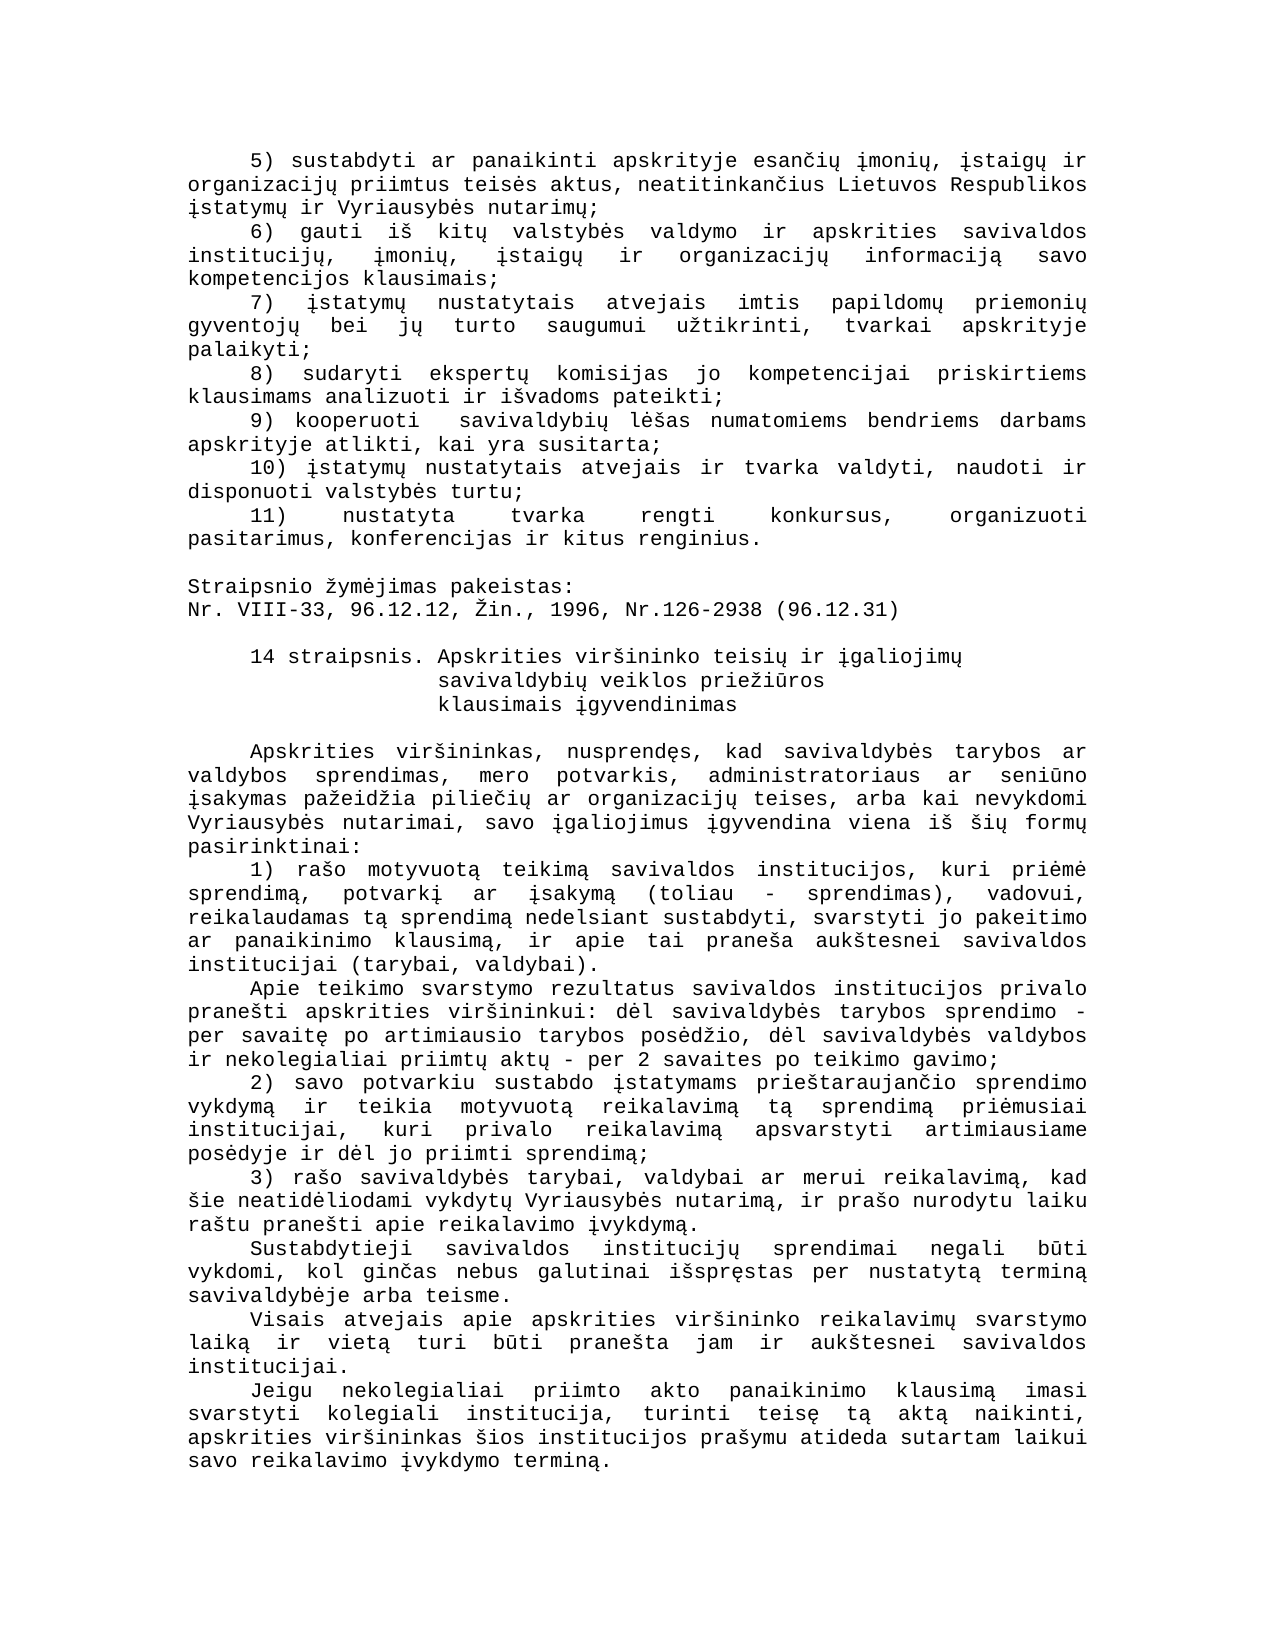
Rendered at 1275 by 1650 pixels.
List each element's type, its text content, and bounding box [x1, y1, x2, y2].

text Straipsnio žymėjimas pakeistas: [187, 576, 1087, 599]
text Apskrities viršininkas, nusprendęs, kad savivaldybės tarybos ar valdybos sprendimas, mero potvarkis, administratoriaus ar seniūno įsakymas pažeidžia piliečių ar organizacijų teises, arba kai nevykdomi Vyriausybės nutarimai, savo įgaliojimus įgyvendina viena iš šių formų pasirinktinai: [187, 741, 1087, 859]
text Visais atvejais apie apskrities viršininko reikalavimų svarstymo laiką ir vietą turi būti pranešta jam ir aukštesnei savivaldos institucijai. [187, 1309, 1087, 1379]
text 2) savo potvarkiu sustabdo įstatymams prieštaraujančio sprendimo vykdymą ir teikia motyvuotą reikalavimą tą sprendimą priėmusiai institucijai, kuri privalo reikalavimą apsvarstyti artimiausiame posėdyje ir dėl jo priimti sprendimą; [187, 1072, 1087, 1167]
text 8) sudaryti ekspertų komisijas jo kompetencijai priskirtiems klausimams analizuoti ir išvadoms pateikti; [187, 363, 1087, 410]
text Jeigu nekolegialiai priimto akto panaikinimo klausimą imasi svarstyti kolegiali institucija, turinti teisę tą aktą naikinti, apskrities viršininkas šios institucijos prašymu atideda sutartam laikui savo reikalavimo įvykdymo terminą. [187, 1379, 1087, 1474]
text klausimais įgyvendinimas [187, 694, 1087, 717]
text 6) gauti iš kitų valstybės valdymo ir apskrities savivaldos institucijų, įmonių, įstaigų ir organizacijų informaciją savo kompetencijos klausimais; [187, 221, 1087, 292]
text 11) nustatyta tvarka rengti konkursus, organizuoti pasitarimus, konferencijas ir kitus renginius. [187, 505, 1087, 552]
text 7) įstatymų nustatytais atvejais imtis papildomų priemonių gyventojų bei jų turto saugumui užtikrinti, tvarkai apskrityje palaikyti; [187, 292, 1087, 363]
text 3) rašo savivaldybės tarybai, valdybai ar merui reikalavimą, kad šie neatidėliodami vykdytų Vyriausybės nutarimą, ir prašo nurodytu laiku raštu pranešti apie reikalavimo įvykdymą. [187, 1167, 1087, 1238]
text savivaldybių veiklos priežiūros [187, 670, 1087, 694]
text Apie teikimo svarstymo rezultatus savivaldos institucijos privalo pranešti apskrities viršininkui: dėl savivaldybės tarybos sprendimo - per savaitę po artimiausio tarybos posėdžio, dėl savivaldybės valdybos ir nekolegialiai priimtų aktų - per 2 savaites po teikimo gavimo; [187, 978, 1087, 1072]
text 10) įstatymų nustatytais atvejais ir tvarka valdyti, naudoti ir disponuoti valstybės turtu; [187, 457, 1087, 505]
text 9) kooperuoti savivaldybių lėšas numatomiems bendriems darbams apskrityje atlikti, kai yra susitarta; [187, 410, 1087, 457]
text 1) rašo motyvuotą teikimą savivaldos institucijos, kuri priėmė sprendimą, potvarkį ar įsakymą (toliau - sprendimas), vadovui, reikalaudamas tą sprendimą nedelsiant sustabdyti, svarstyti jo pakeitimo ar panaikinimo klausimą, ir apie tai praneša aukštesnei savivaldos institucijai (tarybai, valdybai). [187, 859, 1087, 978]
text 14 straipsnis. Apskrities viršininko teisių ir įgaliojimų [187, 647, 1087, 670]
text Sustabdytieji savivaldos institucijų sprendimai negali būti vykdomi, kol ginčas nebus galutinai išspręstas per nustatytą terminą savivaldybėje arba teisme. [187, 1238, 1087, 1309]
text 5) sustabdyti ar panaikinti apskrityje esančių įmonių, įstaigų ir organizacijų priimtus teisės aktus, neatitinkančius Lietuvos Respublikos įstatymų ir Vyriausybės nutarimų; [187, 150, 1087, 221]
text Nr. VIII-33, 96.12.12, Žin., 1996, Nr.126-2938 (96.12.31) [187, 599, 1087, 623]
